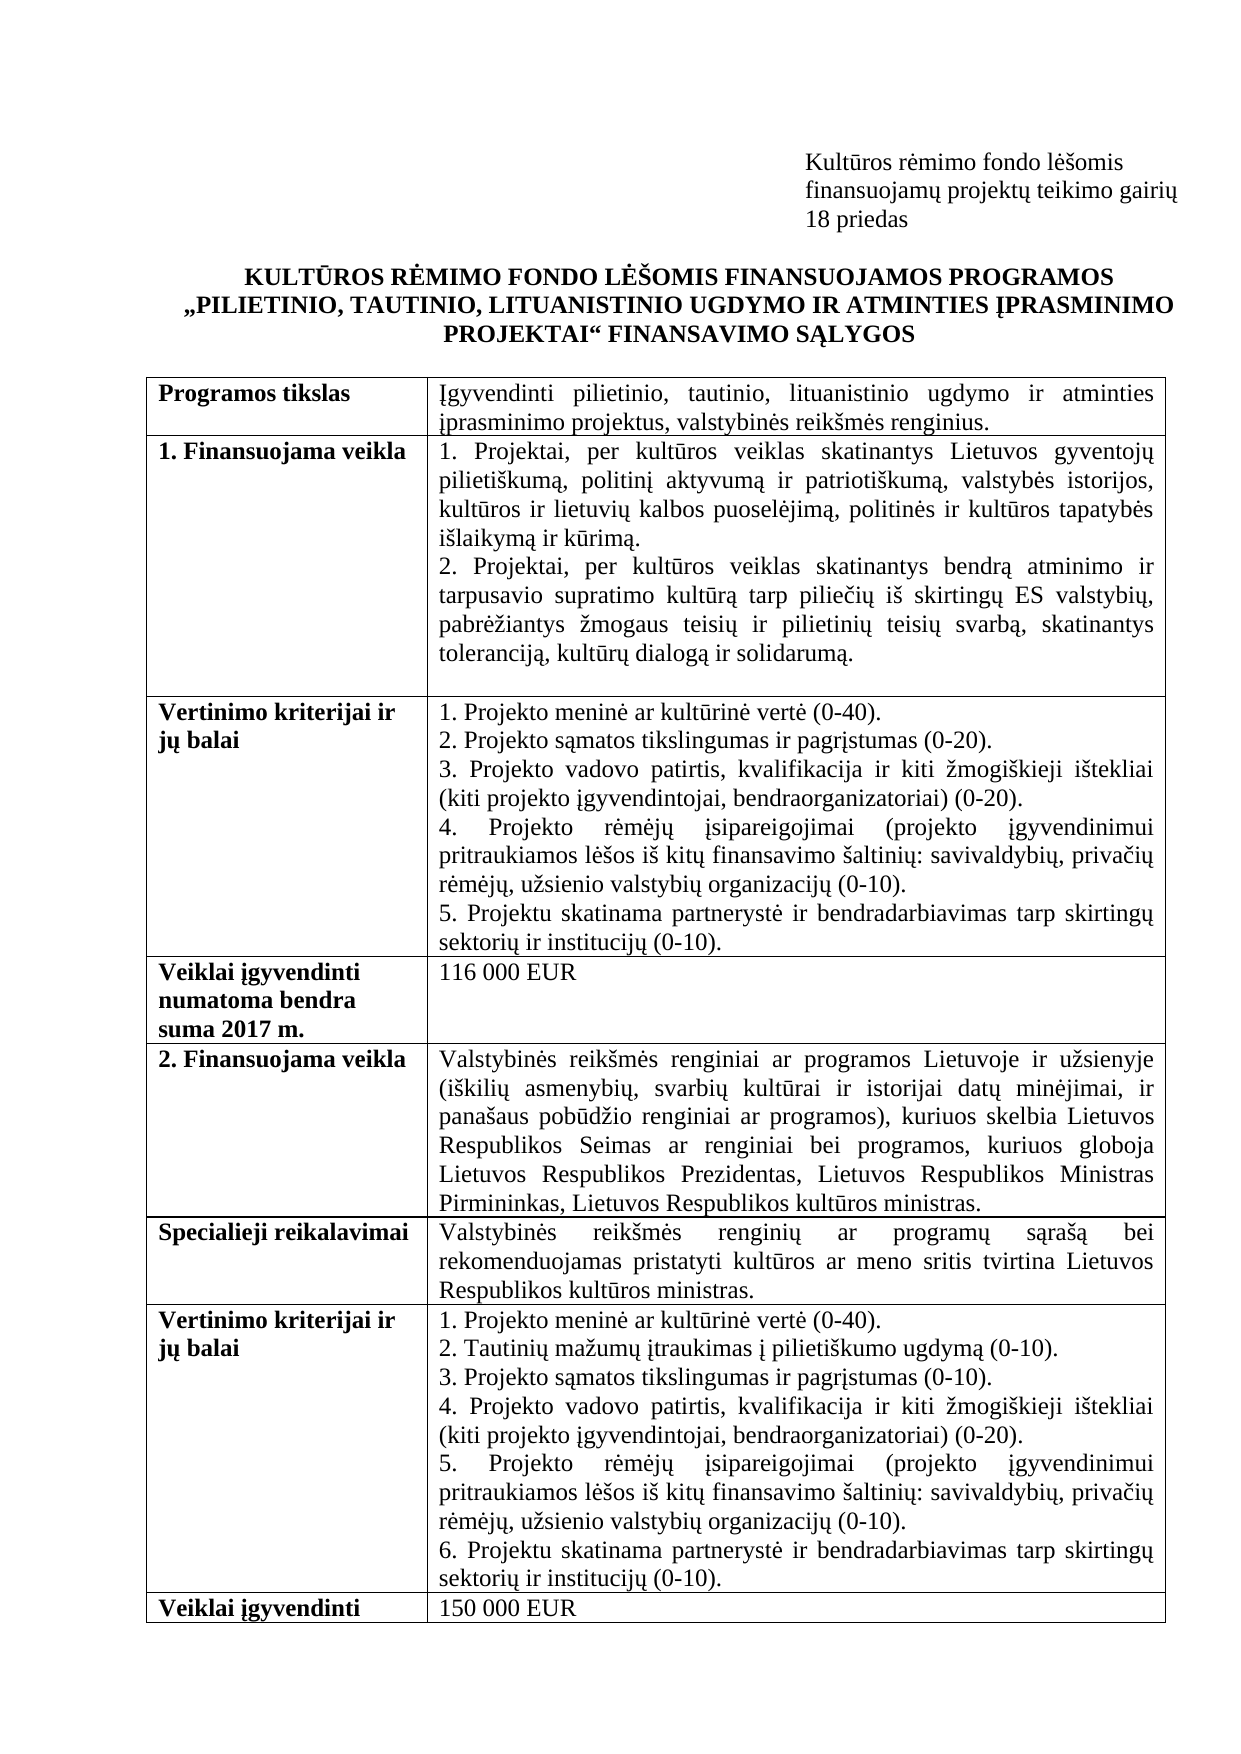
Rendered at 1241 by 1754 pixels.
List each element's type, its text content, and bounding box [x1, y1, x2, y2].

table_cell Valstybinės reikšmės renginių ar programų sąrašą bei rekomenduojamas pristatyti kultūros ar meno sritis tvirtina Lietuvos Respublikos kultūros ministras. [428, 1218, 1165, 1304]
table_cell 1. Projekto meninė ar kultūrinė vertė (0-40). 2. Tautinių mažumų įtraukimas į pilietiškumo ugdymą (0-10). 3. Projekto sąmatos tikslingumas ir pagrįstumas (0-10). 4. Projekto vadovo patirtis, kvalifikacija ir kiti žmogiškieji ištekliai (kiti projekto įgyvendintojai, bendraorganizatoriai) (0-20). 5. Projekto rėmėjų įsipareigojimai (projekto įgyvendinimui pritraukiamos lėšos iš kitų finansavimo šaltinių: savivaldybių, privačių rėmėjų, užsienio valstybių organizacijų (0-10). 6. Projektu skatinama partnerystė ir bendradarbiavimas tarp skirtingų sektorių ir institucijų (0-10). [428, 1305, 1165, 1592]
table_cell Specialieji reikalavimai [147, 1218, 427, 1304]
text finansuojamų projektų teikimo gairių [717, 176, 1181, 204]
table_cell 1. Finansuojama veikla [147, 436, 427, 696]
table_cell Veiklai įgyvendinti [147, 1593, 427, 1622]
table_cell Veiklai įgyvendinti numatoma bendra suma 2017 m. [147, 957, 427, 1043]
text 18 priedas [717, 204, 1181, 233]
table_cell Valstybinės reikšmės renginiai ar programos Lietuvoje ir užsienyje (iškilių asmenybių, svarbių kultūrai ir istorijai datų minėjimai, ir panašaus pobūdžio renginiai ar programos), kuriuos skelbia Lietuvos Respublikos Seimas ar renginiai bei programos, kuriuos globoja Lietuvos Respublikos Prezidentas, Lietuvos Respublikos Ministras Pirmininkas, Lietuvos Respublikos kultūros ministras. [428, 1044, 1165, 1216]
table_cell 150 000 EUR [428, 1593, 1165, 1622]
table_header Programos tikslas [147, 378, 427, 435]
table_header Įgyvendinti pilietinio, tautinio, lituanistinio ugdymo ir atminties įprasminimo projektus, valstybinės reikšmės renginius. [428, 378, 1165, 435]
table_cell Vertinimo kriterijai ir jų balai [147, 697, 427, 956]
table_cell 2. Finansuojama veikla [147, 1044, 427, 1216]
table_cell 116 000 EUR [428, 957, 1165, 1043]
table_cell 1. Projektai, per kultūros veiklas skatinantys Lietuvos gyventojų pilietiškumą, politinį aktyvumą ir patriotiškumą, valstybės istorijos, kultūros ir lietuvių kalbos puoselėjimą, politinės ir kultūros tapatybės išlaikymą ir kūrimą. 2. Projektai, per kultūros veiklas skatinantys bendrą atminimo ir tarpusavio supratimo kultūrą tarp piliečių iš skirtingų ES valstybių, pabrėžiantys žmogaus teisių ir pilietinių teisių svarbą, skatinantys toleranciją, kultūrų dialogą ir solidarumą. [428, 436, 1165, 696]
text KULTŪROS RĖMIMO FONDO LĖŠOMIS FINANSUOJAMOS PROGRAMOS „PILIETINIO, TAUTINIO, LITUANISTINIO UGDYMO IR ATMINTIES ĮPRASMINIMO PROJEKTAI“ FINANSAVIMO SĄLYGOS [177, 262, 1181, 348]
table_cell 1. Projekto meninė ar kultūrinė vertė (0-40). 2. Projekto sąmatos tikslingumas ir pagrįstumas (0-20). 3. Projekto vadovo patirtis, kvalifikacija ir kiti žmogiškieji ištekliai (kiti projekto įgyvendintojai, bendraorganizatoriai) (0-20). 4. Projekto rėmėjų įsipareigojimai (projekto įgyvendinimui pritraukiamos lėšos iš kitų finansavimo šaltinių: savivaldybių, privačių rėmėjų, užsienio valstybių organizacijų (0-10). 5. Projektu skatinama partnerystė ir bendradarbiavimas tarp skirtingų sektorių ir institucijų (0-10). [428, 697, 1165, 956]
table_cell Vertinimo kriterijai ir jų balai [147, 1305, 427, 1592]
text Kultūros rėmimo fondo lėšomis [717, 147, 1181, 176]
